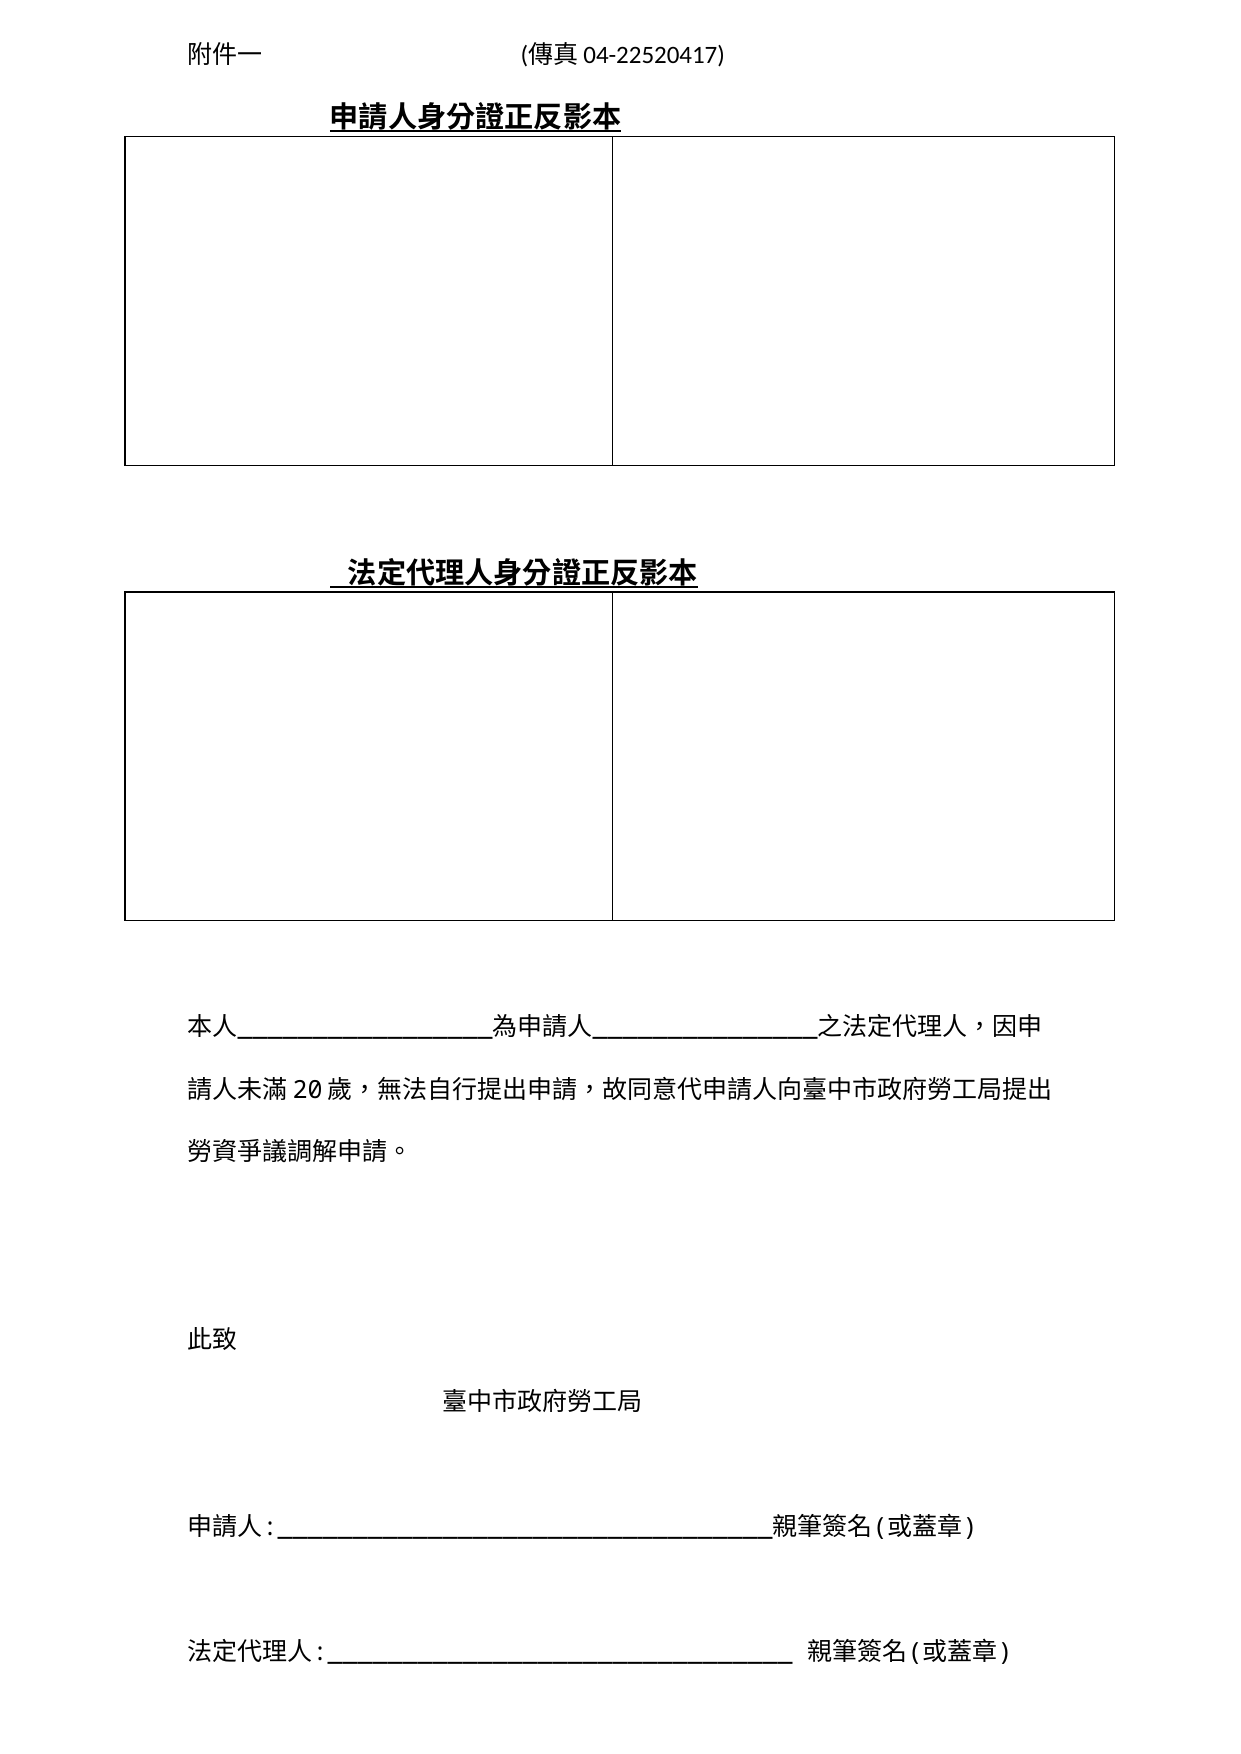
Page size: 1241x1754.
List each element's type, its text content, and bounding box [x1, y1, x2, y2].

text 臺中市政府勞工局 [187, 1358, 1053, 1421]
table_header [613, 593, 1114, 920]
text 附件一 (傳真04-22520417) [187, 11, 1053, 73]
table_header [613, 137, 1114, 465]
text 此致 [187, 1296, 1053, 1358]
text 申請人:_________________________________親筆簽名(或蓋章) [187, 1483, 1053, 1546]
text 法定代理人:_______________________________ 親筆簽名(或蓋章) [187, 1608, 1053, 1671]
text 申請人身分證正反影本 [187, 73, 1053, 136]
text 法定代理人身分證正反影本 [187, 529, 1053, 591]
text 本人­­­­­­_________________為申請人­­­­­­­­­­_______________之法定代理人，因申請人未滿20歲，無法自行提出申請，故同意代申請人向臺中市政府勞工局提出勞資爭議調解申請。 [187, 983, 1053, 1171]
table_header [126, 593, 612, 920]
table_header [126, 137, 612, 465]
